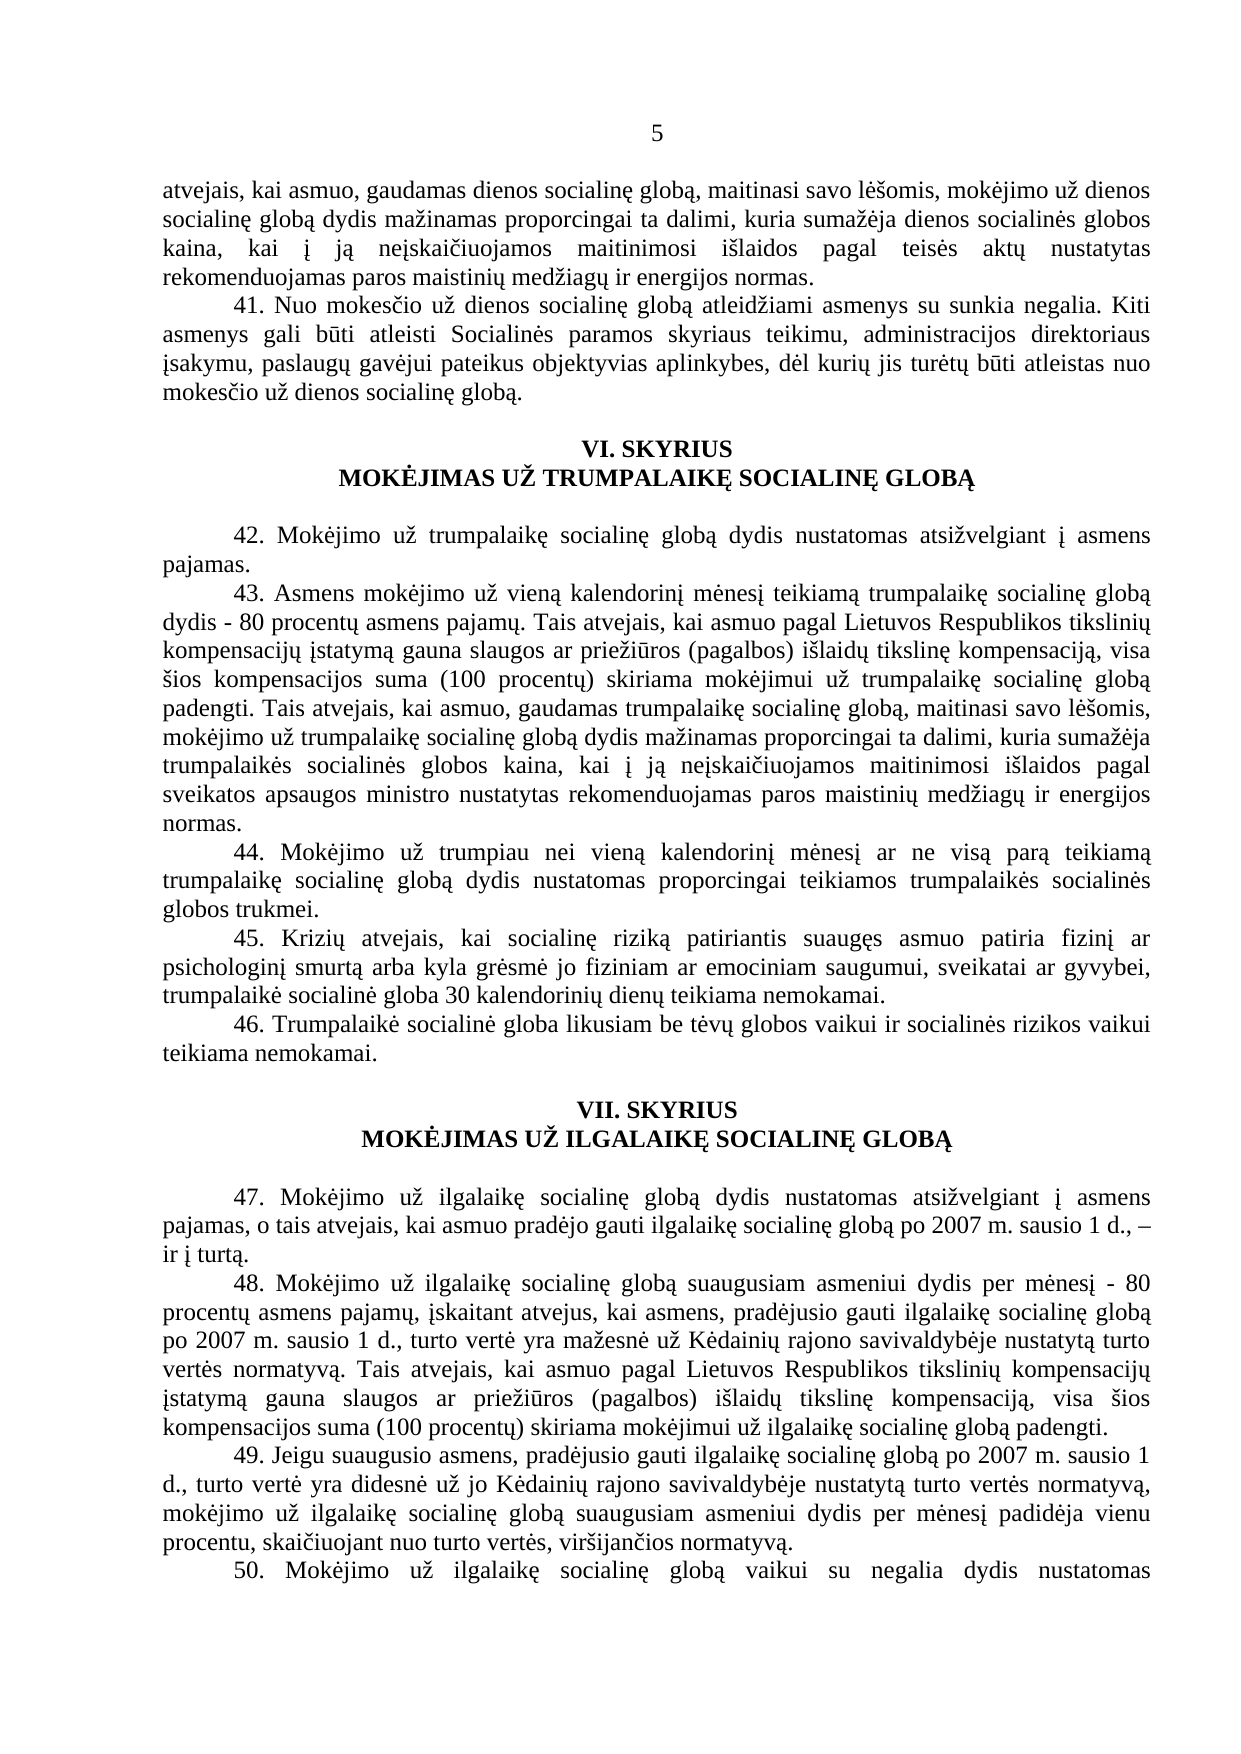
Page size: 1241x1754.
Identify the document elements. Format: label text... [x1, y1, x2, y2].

text 49. Jeigu suaugusio asmens, pradėjusio gauti ilgalaikę socialinę globą po 2007 m. sausio 1 d., turto vertė yra didesnė už jo Kėdainių rajono savivaldybėje nustatytą turto vertės normatyvą, mokėjimo už ilgalaikę socialinę globą suaugusiam asmeniui dydis per mėnesį padidėja vienu procentu, skaičiuojant nuo turto vertės, viršijančios normatyvą. [162, 1441, 1152, 1556]
text 45. Krizių atvejais, kai socialinę riziką patiriantis suaugęs asmuo patiria fizinį ar psichologinį smurtą arba kyla grėsmė jo fiziniam ar emociniam saugumui, sveikatai ar gyvybei, trumpalaikė socialinė globa 30 kalendorinių dienų teikiama nemokamai. [162, 923, 1152, 1009]
text 50. Mokėjimo už ilgalaikę socialinę globą vaikui su negalia dydis nustatomas [162, 1556, 1152, 1584]
text 46. Trumpalaikė socialinė globa likusiam be tėvų globos vaikui ir socialinės rizikos vaikui teikiama nemokamai. [162, 1009, 1152, 1067]
text MOKĖJIMAS UŽ TRUMPALAIKĘ SOCIALINĘ GLOBĄ [162, 463, 1152, 492]
text 47. Mokėjimo už ilgalaikę socialinę globą dydis nustatomas atsižvelgiant į asmens pajamas, o tais atvejais, kai asmuo pradėjo gauti ilgalaikę socialinę globą po 2007 m. sausio 1 d., – ir į turtą. [162, 1182, 1152, 1268]
text 44. Mokėjimo už trumpiau nei vieną kalendorinį mėnesį ar ne visą parą teikiamą trumpalaikę socialinę globą dydis nustatomas proporcingai teikiamos trumpalaikės socialinės globos trukmei. [162, 837, 1152, 923]
text 42. Mokėjimo už trumpalaikę socialinę globą dydis nustatomas atsižvelgiant į asmens pajamas. [162, 521, 1152, 578]
text 43. Asmens mokėjimo už vieną kalendorinį mėnesį teikiamą trumpalaikę socialinę globą dydis - 80 procentų asmens pajamų. Tais atvejais, kai asmuo pagal Lietuvos Respublikos tikslinių kompensacijų įstatymą gauna slaugos ar priežiūros (pagalbos) išlaidų tikslinę kompensaciją, visa šios kompensacijos suma (100 procentų) skiriama mokėjimui už trumpalaikę socialinę globą padengti. Tais atvejais, kai asmuo, gaudamas trumpalaikę socialinę globą, maitinasi savo lėšomis, mokėjimo už trumpalaikę socialinę globą dydis mažinamas proporcingai ta dalimi, kuria sumažėja trumpalaikės socialinės globos kaina, kai į ją neįskaičiuojamos maitinimosi išlaidos pagal sveikatos apsaugos ministro nustatytas rekomenduojamas paros maistinių medžiagų ir energijos normas. [162, 578, 1152, 837]
text MOKĖJIMAS UŽ ILGALAIKĘ SOCIALINĘ GLOBĄ [162, 1124, 1152, 1153]
text VI. SKYRIUS [162, 434, 1152, 463]
text 41. Nuo mokesčio už dienos socialinę globą atleidžiami asmenys su sunkia negalia. Kiti asmenys gali būti atleisti Socialinės paramos skyriaus teikimu, administracijos direktoriaus įsakymu, paslaugų gavėjui pateikus objektyvias aplinkybes, dėl kurių jis turėtų būti atleistas nuo mokesčio už dienos socialinę globą. [162, 291, 1152, 406]
text VII. SKYRIUS [162, 1096, 1152, 1124]
text atvejais, kai asmuo, gaudamas dienos socialinę globą, maitinasi savo lėšomis, mokėjimo už dienos socialinę globą dydis mažinamas proporcingai ta dalimi, kuria sumažėja dienos socialinės globos kaina, kai į ją neįskaičiuojamos maitinimosi išlaidos pagal teisės aktų nustatytas rekomenduojamas paros maistinių medžiagų ir energijos normas. [162, 176, 1152, 291]
text 48. Mokėjimo už ilgalaikę socialinę globą suaugusiam asmeniui dydis per mėnesį - 80 procentų asmens pajamų, įskaitant atvejus, kai asmens, pradėjusio gauti ilgalaikę socialinę globą po 2007 m. sausio 1 d., turto vertė yra mažesnė už Kėdainių rajono savivaldybėje nustatytą turto vertės normatyvą. Tais atvejais, kai asmuo pagal Lietuvos Respublikos tikslinių kompensacijų įstatymą gauna slaugos ar priežiūros (pagalbos) išlaidų tikslinę kompensaciją, visa šios kompensacijos suma (100 procentų) skiriama mokėjimui už ilgalaikę socialinę globą padengti. [162, 1268, 1152, 1441]
